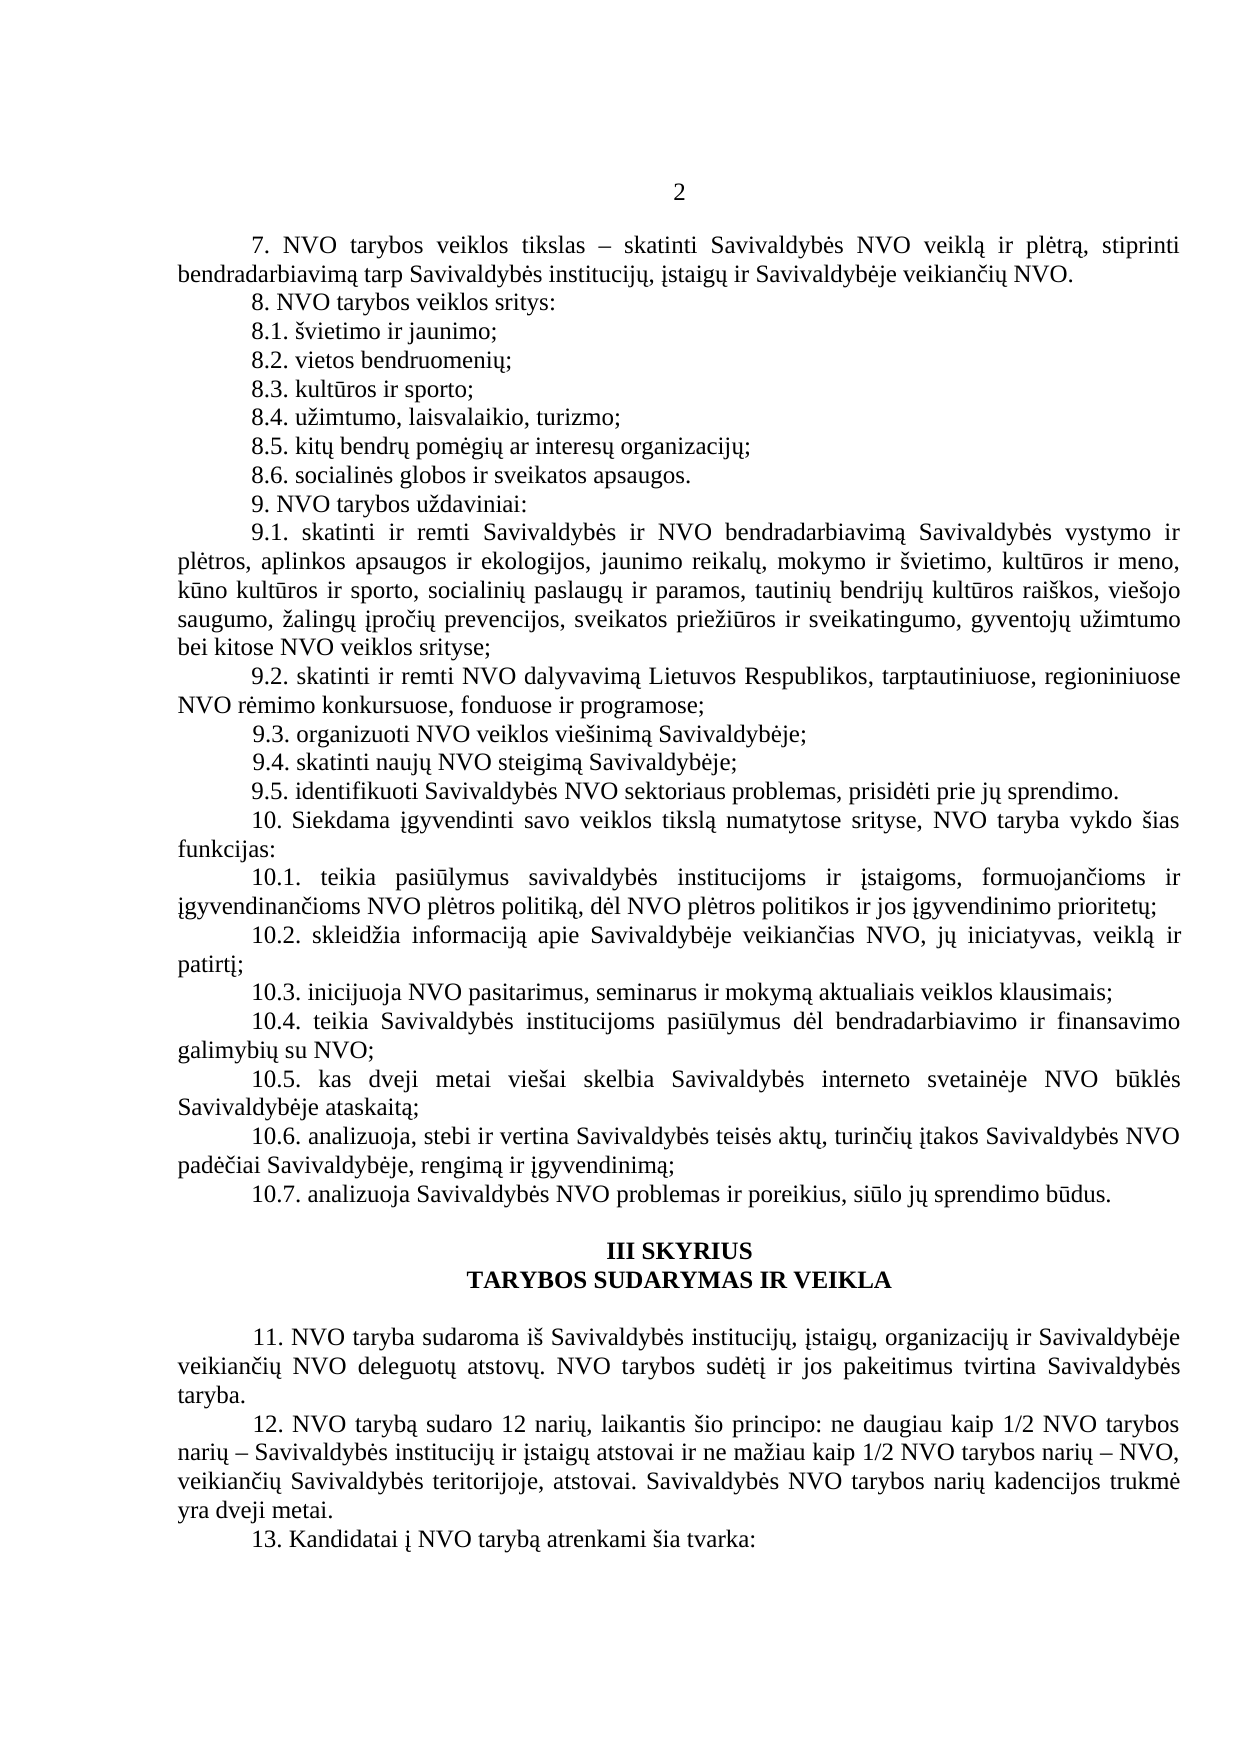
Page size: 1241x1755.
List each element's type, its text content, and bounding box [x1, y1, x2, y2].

text 9.5. identifikuoti Savivaldybės NVO sektoriaus problemas, prisidėti prie jų sprendimo. [177, 776, 1181, 805]
text III SKYRIUS [177, 1236, 1181, 1265]
text 11. NVO taryba sudaroma iš Savivaldybės institucijų, įstaigų, organizacijų ir Savivaldybėje veikiančių NVO deleguotų atstovų. NVO tarybos sudėtį ir jos pakeitimus tvirtina Savivaldybės taryba. [177, 1322, 1181, 1409]
text 8.2. vietos bendruomenių; [177, 345, 1181, 374]
text TARYBOS SUDARYMAS IR VEIKLA [177, 1265, 1181, 1294]
text 10.5. kas dveji metai viešai skelbia Savivaldybės interneto svetainėje NVO būklės Savivaldybėje ataskaitą; [177, 1064, 1181, 1121]
text 9.1. skatinti ir remti Savivaldybės ir NVO bendradarbiavimą Savivaldybės vystymo ir plėtros, aplinkos apsaugos ir ekologijos, jaunimo reikalų, mokymo ir švietimo, kultūros ir meno, kūno kultūros ir sporto, socialinių paslaugų ir paramos, tautinių bendrijų kultūros raiškos, viešojo saugumo, žalingų įpročių prevencijos, sveikatos priežiūros ir sveikatingumo, gyventojų užimtumo bei kitose NVO veiklos srityse; [177, 517, 1181, 661]
text 8.3. kultūros ir sporto; [177, 374, 1181, 402]
text 10.3. inicijuoja NVO pasitarimus, seminarus ir mokymą aktualiais veiklos klausimais; [177, 977, 1181, 1006]
text 10.6. analizuoja, stebi ir vertina Savivaldybės teisės aktų, turinčių įtakos Savivaldybės NVO padėčiai Savivaldybėje, rengimą ir įgyvendinimą; [177, 1121, 1181, 1179]
text 12. NVO tarybą sudaro 12 narių, laikantis šio principo: ne daugiau kaip 1/2 NVO tarybos narių – Savivaldybės institucijų ir įstaigų atstovai ir ne mažiau kaip 1/2 NVO tarybos narių – NVO, veikiančių Savivaldybės teritorijoje, atstovai. Savivaldybės NVO tarybos narių kadencijos trukmė yra dveji metai. [177, 1409, 1181, 1524]
text 7. NVO tarybos veiklos tikslas – skatinti Savivaldybės NVO veiklą ir plėtrą, stiprinti bendradarbiavimą tarp Savivaldybės institucijų, įstaigų ir Savivaldybėje veikiančių NVO. [177, 230, 1181, 287]
text 10.2. skleidžia informaciją apie Savivaldybėje veikiančias NVO, jų iniciatyvas, veiklą ir patirtį; [177, 920, 1181, 977]
text 8.4. užimtumo, laisvalaikio, turizmo; [177, 402, 1181, 431]
text 10.7. analizuoja Savivaldybės NVO problemas ir poreikius, siūlo jų sprendimo būdus. [177, 1179, 1181, 1207]
text 9. NVO tarybos uždaviniai: [177, 489, 1181, 517]
text 13. Kandidatai į NVO tarybą atrenkami šia tvarka: [177, 1524, 1181, 1552]
text 10.4. teikia Savivaldybės institucijoms pasiūlymus dėl bendradarbiavimo ir finansavimo galimybių su NVO; [177, 1006, 1181, 1064]
text 9.4. skatinti naujų NVO steigimą Savivaldybėje; [177, 747, 1181, 776]
text 10. Siekdama įgyvendinti savo veiklos tikslą numatytose srityse, NVO taryba vykdo šias funkcijas: [177, 805, 1181, 862]
text 9.2. skatinti ir remti NVO dalyvavimą Lietuvos Respublikos, tarptautiniuose, regioniniuose NVO rėmimo konkursuose, fonduose ir programose; [177, 661, 1181, 719]
text 8.6. socialinės globos ir sveikatos apsaugos. [177, 460, 1181, 489]
text 8.5. kitų bendrų pomėgių ar interesų organizacijų; [177, 431, 1181, 460]
text 8. NVO tarybos veiklos sritys: [177, 287, 1181, 316]
text 9.3. organizuoti NVO veiklos viešinimą Savivaldybėje; [177, 719, 1181, 747]
text 10.1. teikia pasiūlymus savivaldybės institucijoms ir įstaigoms, formuojančioms ir įgyvendinančioms NVO plėtros politiką, dėl NVO plėtros politikos ir jos įgyvendinimo prioritetų; [177, 862, 1181, 920]
text 8.1. švietimo ir jaunimo; [177, 316, 1181, 345]
